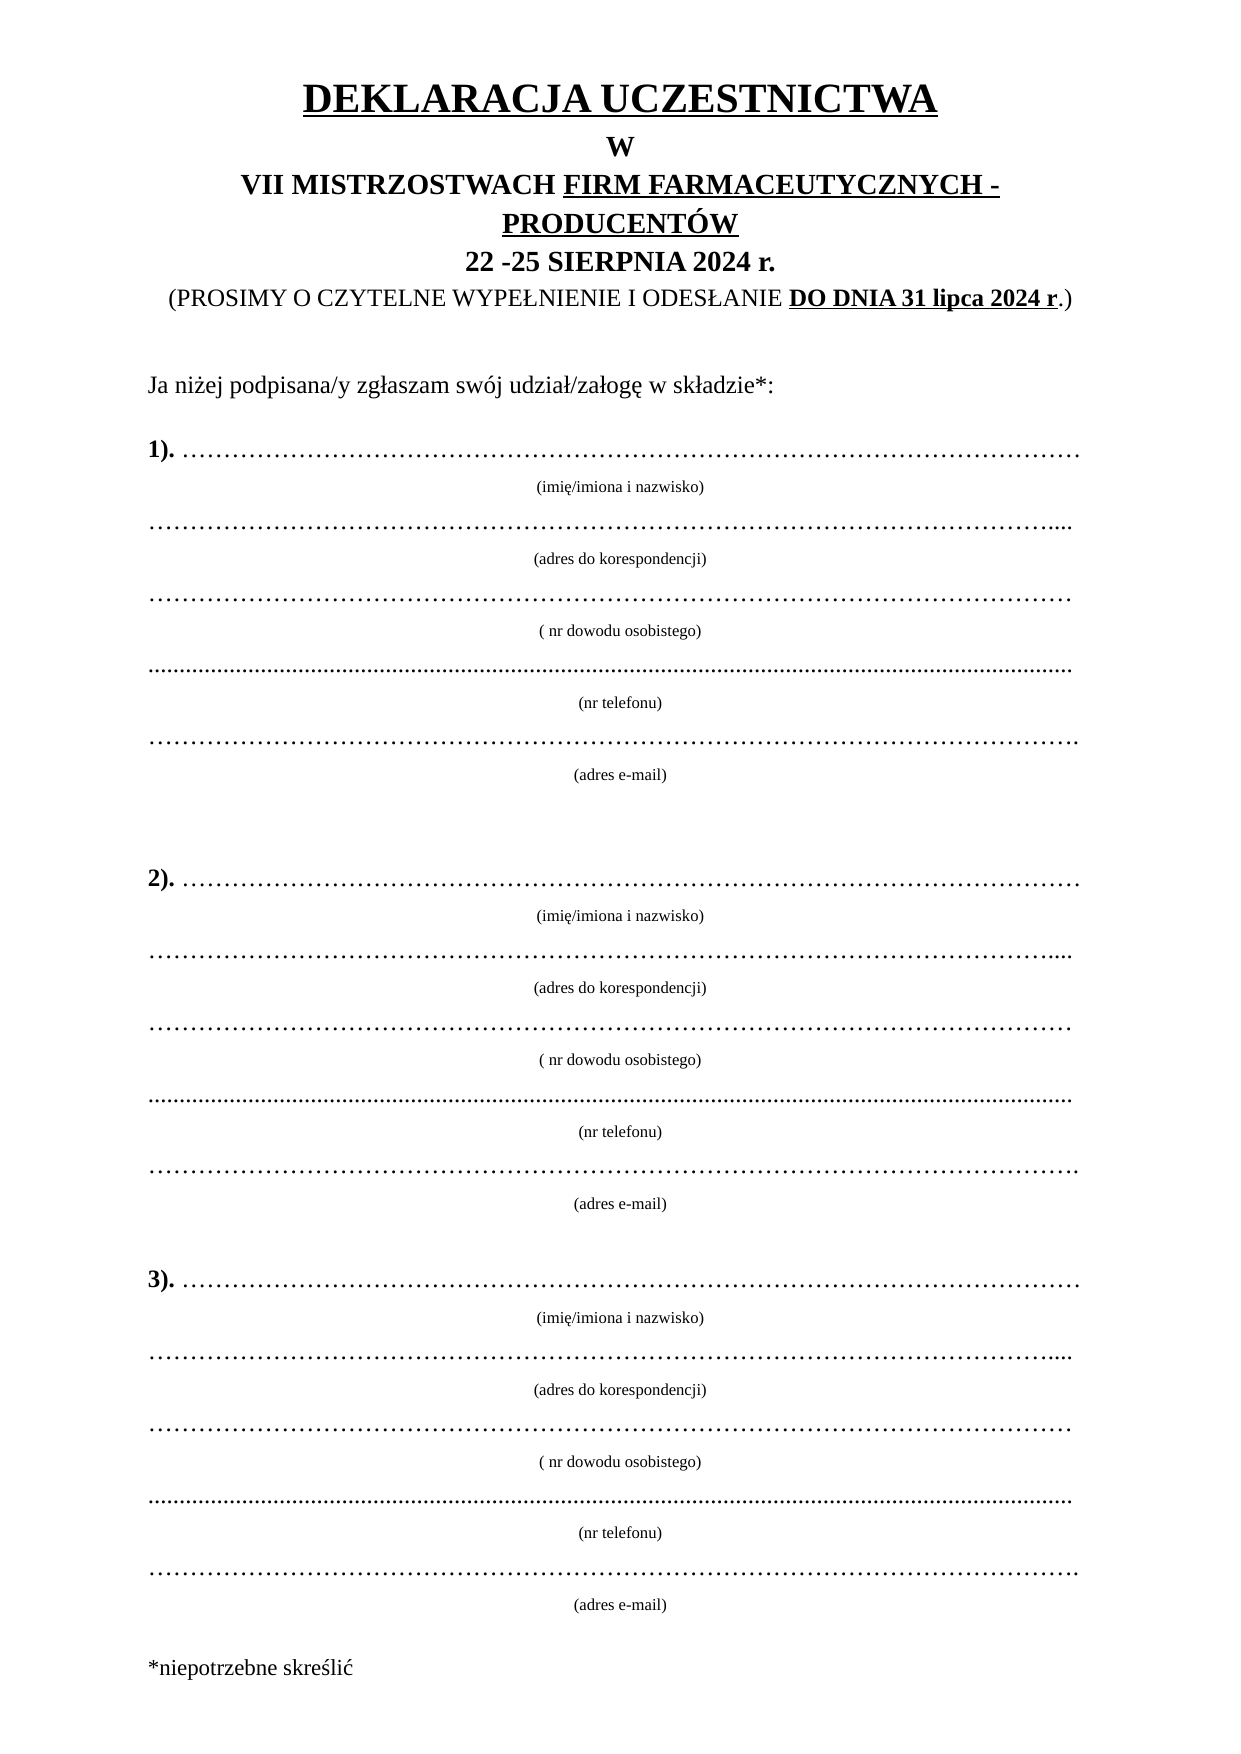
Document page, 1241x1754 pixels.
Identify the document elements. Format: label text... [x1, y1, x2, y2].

text ……………………………………………………………………………………………….... [148, 506, 1093, 534]
text (adres e-mail) [148, 764, 1093, 784]
text VII MISTRZOSTWACH FIRM FARMACEUTYCZNYCH - PRODUCENTÓW [148, 167, 1093, 239]
text .................................................................................................................................................... [148, 649, 1093, 678]
text W [148, 129, 1093, 162]
text (nr telefonu) [148, 1523, 1093, 1542]
text .................................................................................................................................................... [148, 1480, 1093, 1509]
text Ja niżej podpisana/y zgłaszam swój udział/załogę w składzie*: [148, 370, 1093, 399]
text DEKLARACJA UCZESTNICTWA [148, 74, 1093, 122]
text (imię/imiona i nazwisko) [148, 1308, 1093, 1327]
text ………………………………………………………………………………………………… [148, 1007, 1093, 1036]
text …………………………………………………………………………………………………. [148, 1552, 1093, 1581]
text 1). ……………………………………………………………………………………………… [148, 434, 1093, 463]
text 2). ……………………………………………………………………………………………… [148, 863, 1093, 892]
text .................................................................................................................................................... [148, 1079, 1093, 1107]
text 3). ……………………………………………………………………………………………… [148, 1264, 1093, 1293]
text (adres e-mail) [148, 1595, 1093, 1614]
text (PROSIMY O CZYTELNE WYPEŁNIENIE I ODESŁANIE DO DNIA 31 lipca 2024 r.) [148, 283, 1093, 312]
text ( nr dowodu osobistego) [148, 1050, 1093, 1069]
text (adres do korespondencji) [148, 1379, 1093, 1399]
text (adres do korespondencji) [148, 978, 1093, 997]
text ………………………………………………………………………………………………… [148, 578, 1093, 606]
text ……………………………………………………………………………………………….... [148, 1336, 1093, 1365]
text (nr telefonu) [148, 1122, 1093, 1141]
text (adres e-mail) [148, 1194, 1093, 1213]
text (imię/imiona i nazwisko) [148, 906, 1093, 925]
text ( nr dowodu osobistego) [148, 1451, 1093, 1471]
text 22 -25 SIERPNIA 2024 r. [148, 244, 1093, 278]
text ………………………………………………………………………………………………… [148, 1408, 1093, 1437]
text (adres do korespondencji) [148, 549, 1093, 568]
text (nr telefonu) [148, 693, 1093, 712]
text ……………………………………………………………………………………………….... [148, 935, 1093, 964]
text ( nr dowodu osobistego) [148, 621, 1093, 640]
text …………………………………………………………………………………………………. [148, 1151, 1093, 1179]
text (imię/imiona i nazwisko) [148, 477, 1093, 496]
text …………………………………………………………………………………………………. [148, 721, 1093, 750]
